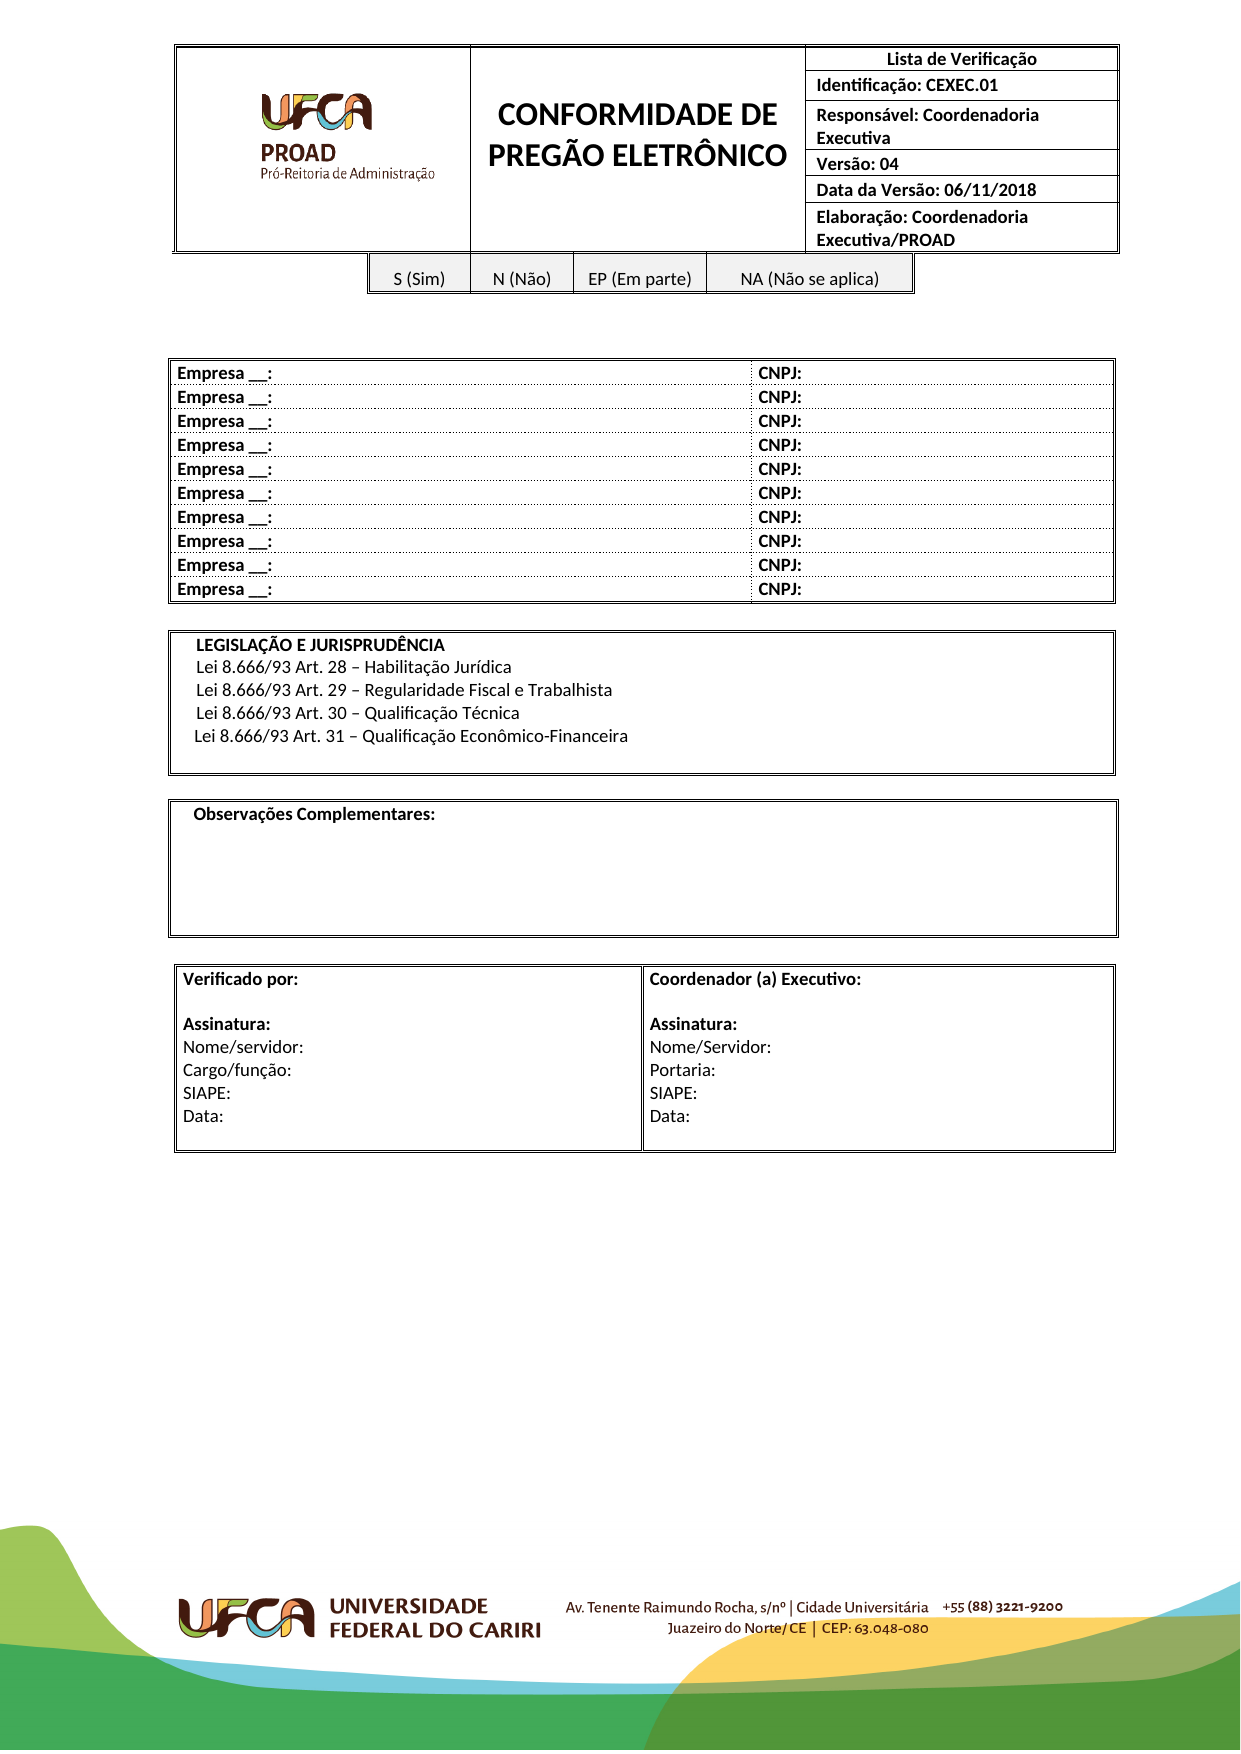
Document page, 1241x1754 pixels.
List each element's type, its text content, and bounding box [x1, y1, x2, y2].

table_header Empresa __: [171, 361, 751, 384]
table_cell CNPJ: [751, 480, 1113, 504]
table_cell Empresa __: [171, 576, 751, 601]
table_header Coordenador (a) Executivo: Assinatura: Nome/Servidor: Portaria: SIAPE: Data: [644, 967, 1113, 1150]
table_cell Empresa __: [171, 408, 751, 432]
table_header Verificado por: Assinatura: Nome/servidor: Cargo/função: SIAPE: Data: [177, 967, 641, 1150]
table_cell CNPJ: [751, 552, 1113, 576]
table_cell CNPJ: [751, 408, 1113, 432]
table_cell Empresa __: [171, 432, 751, 456]
table_header LEGISLAÇÃO E JURISPRUDÊNCIA Lei 8.666/93 Art. 28 – Habilitação Jurídica Lei 8.666/93 Art. 29 – Regularidade Fiscal e Trabalhista Lei 8.666/93 Art. 30 – Qualificação Técnica Lei 8.666/93 Art. 31 – Qualificação Econômico-Financeira [171, 633, 1113, 773]
table_cell CNPJ: [751, 528, 1113, 552]
table_cell Empresa __: [171, 528, 751, 552]
table_cell CNPJ: [751, 576, 1113, 601]
table_header CNPJ: [751, 361, 1113, 384]
table_cell CNPJ: [751, 384, 1113, 408]
table_cell Empresa __: [171, 480, 751, 504]
table_cell CNPJ: [751, 504, 1113, 528]
table_cell Empresa __: [171, 384, 751, 408]
table_cell CNPJ: [751, 432, 1113, 456]
table_cell CNPJ: [751, 456, 1113, 480]
table_cell Empresa __: [171, 552, 751, 576]
table_header Observações Complementares: [171, 802, 1116, 935]
table_cell Empresa __: [171, 504, 751, 528]
table_cell Empresa __: [171, 456, 751, 480]
